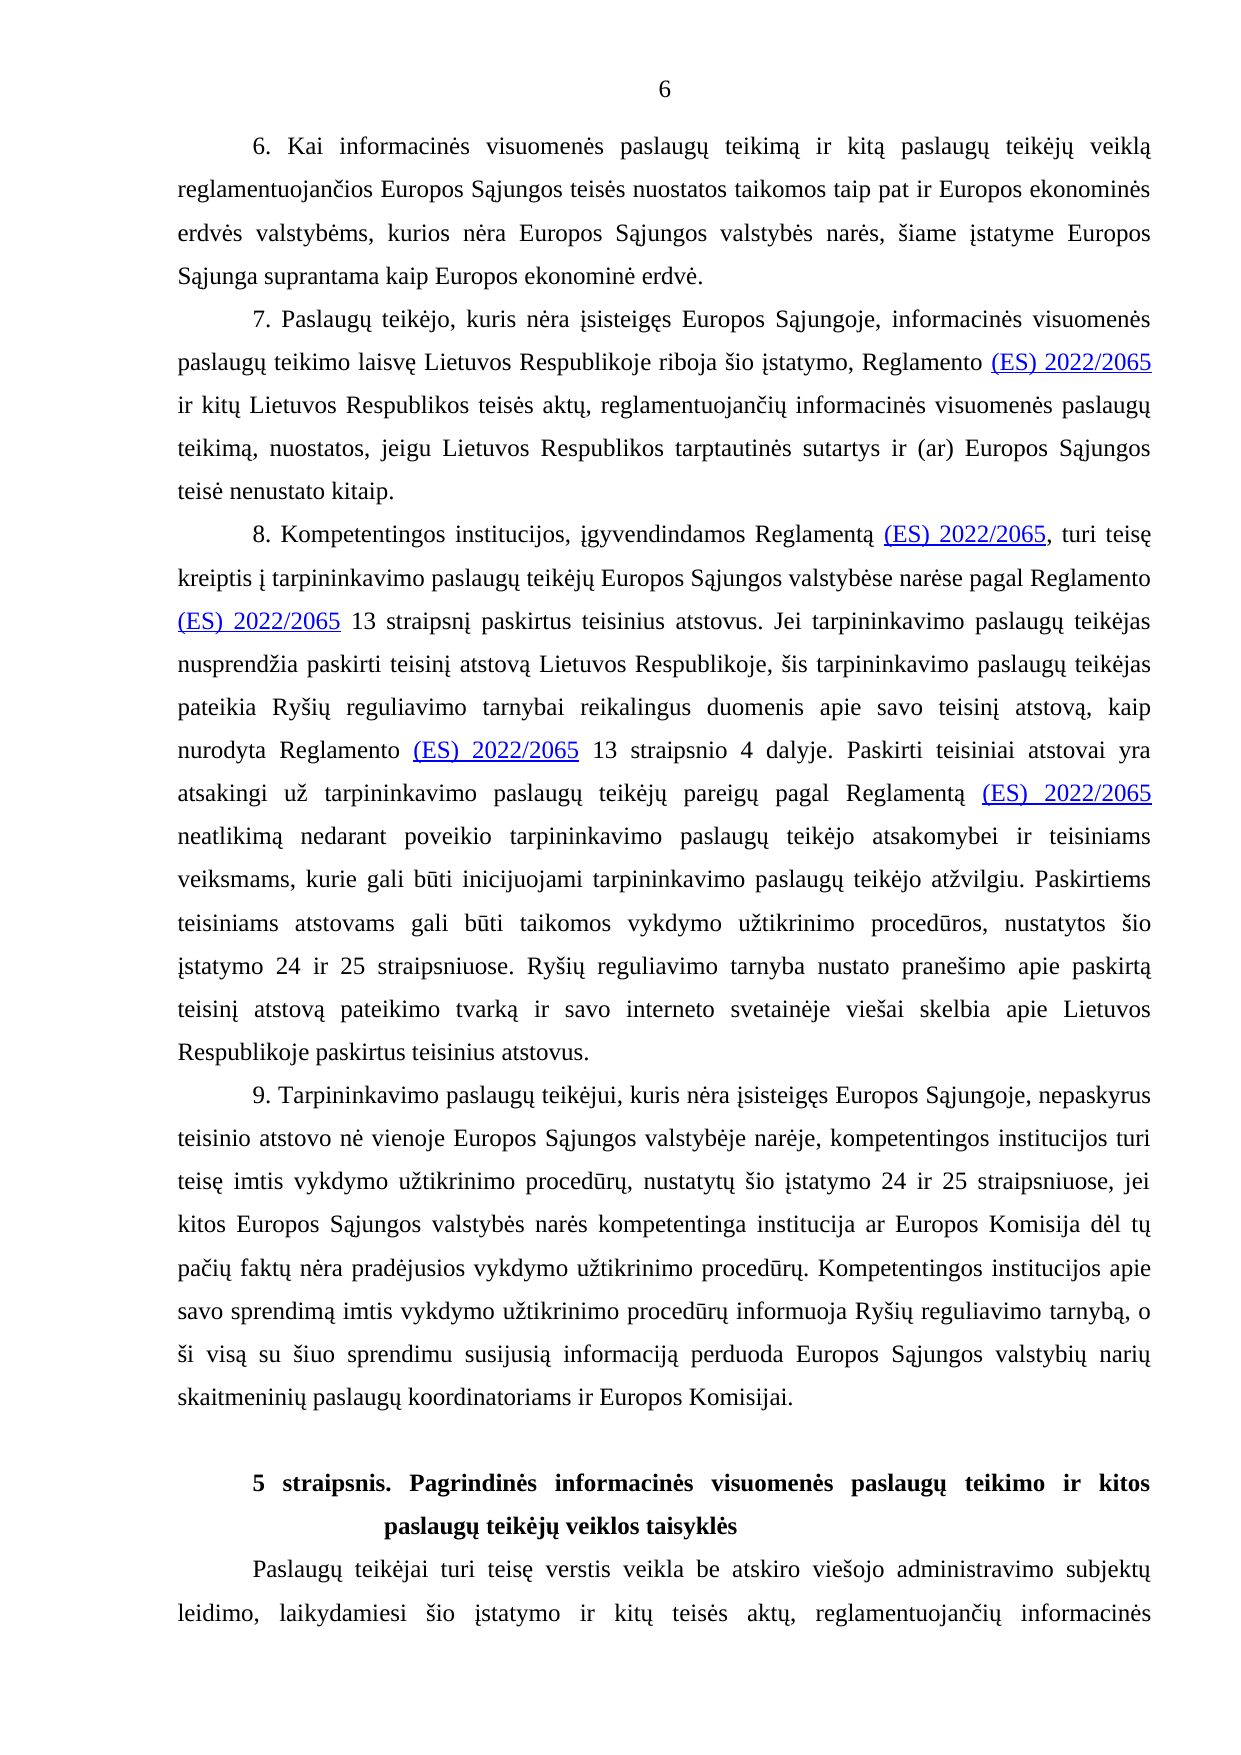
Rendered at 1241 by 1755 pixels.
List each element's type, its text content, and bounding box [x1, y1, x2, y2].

text 8. Kompetentingos institucijos, įgyvendindamos Reglamentą (ES) 2022/2065, turi teisę kreiptis į tarpininkavimo paslaugų teikėjų Europos Sąjungos valstybėse narėse pagal Reglamento (ES) 2022/2065 13 straipsnį paskirtus teisinius atstovus. Jei tarpininkavimo paslaugų teikėjas nusprendžia paskirti teisinį atstovą Lietuvos Respublikoje, šis tarpininkavimo paslaugų teikėjas pateikia Ryšių reguliavimo tarnybai reikalingus duomenis apie savo teisinį atstovą, kaip nurodyta Reglamento (ES) 2022/2065 13 straipsnio 4 dalyje. Paskirti teisiniai atstovai yra atsakingi už tarpininkavimo paslaugų teikėjų pareigų pagal Reglamentą (ES) 2022/2065 neatlikimą nedarant poveikio tarpininkavimo paslaugų teikėjo atsakomybei ir teisiniams veiksmams, kurie gali būti inicijuojami tarpininkavimo paslaugų teikėjo atžvilgiu. Paskirtiems teisiniams atstovams gali būti taikomos vykdymo užtikrinimo procedūros, nustatytos šio įstatymo 24 ir 25 straipsniuose. Ryšių reguliavimo tarnyba nustato pranešimo apie paskirtą teisinį atstovą pateikimo tvarką ir savo interneto svetainėje viešai skelbia apie Lietuvos Respublikoje paskirtus teisinius atstovus. [177, 519, 1152, 1066]
text 5 straipsnis. Pagrindinės informacinės visuomenės paslaugų teikimo ir kitos paslaugų teikėjų veiklos taisyklės [252, 1468, 1152, 1540]
text Paslaugų teikėjai turi teisę verstis veikla be atskiro viešojo administravimo subjektų leidimo, laikydamiesi šio įstatymo ir kitų teisės aktų, reglamentuojančių informacinės [177, 1554, 1152, 1626]
text 7. Paslaugų teikėjo, kuris nėra įsisteigęs Europos Sąjungoje, informacinės visuomenės paslaugų teikimo laisvę Lietuvos Respublikoje riboja šio įstatymo, Reglamento (ES) 2022/2065 ir kitų Lietuvos Respublikos teisės aktų, reglamentuojančių informacinės visuomenės paslaugų teikimą, nuostatos, jeigu Lietuvos Respublikos tarptautinės sutartys ir (ar) Europos Sąjungos teisė nenustato kitaip. [177, 304, 1152, 505]
text 9. Tarpininkavimo paslaugų teikėjui, kuris nėra įsisteigęs Europos Sąjungoje, nepaskyrus teisinio atstovo nė vienoje Europos Sąjungos valstybėje narėje, kompetentingos institucijos turi teisę imtis vykdymo užtikrinimo procedūrų, nustatytų šio įstatymo 24 ir 25 straipsniuose, jei kitos Europos Sąjungos valstybės narės kompetentinga institucija ar Europos Komisija dėl tų pačių faktų nėra pradėjusios vykdymo užtikrinimo procedūrų. Kompetentingos institucijos apie savo sprendimą imtis vykdymo užtikrinimo procedūrų informuoja Ryšių reguliavimo tarnybą, o ši visą su šiuo sprendimu susijusią informaciją perduoda Europos Sąjungos valstybių narių skaitmeninių paslaugų koordinatoriams ir Europos Komisijai. [177, 1080, 1152, 1411]
text 6. Kai informacinės visuomenės paslaugų teikimą ir kitą paslaugų teikėjų veiklą reglamentuojančios Europos Sąjungos teisės nuostatos taikomos taip pat ir Europos ekonominės erdvės valstybėms, kurios nėra Europos Sąjungos valstybės narės, šiame įstatyme Europos Sąjunga suprantama kaip Europos ekonominė erdvė. [177, 131, 1152, 289]
